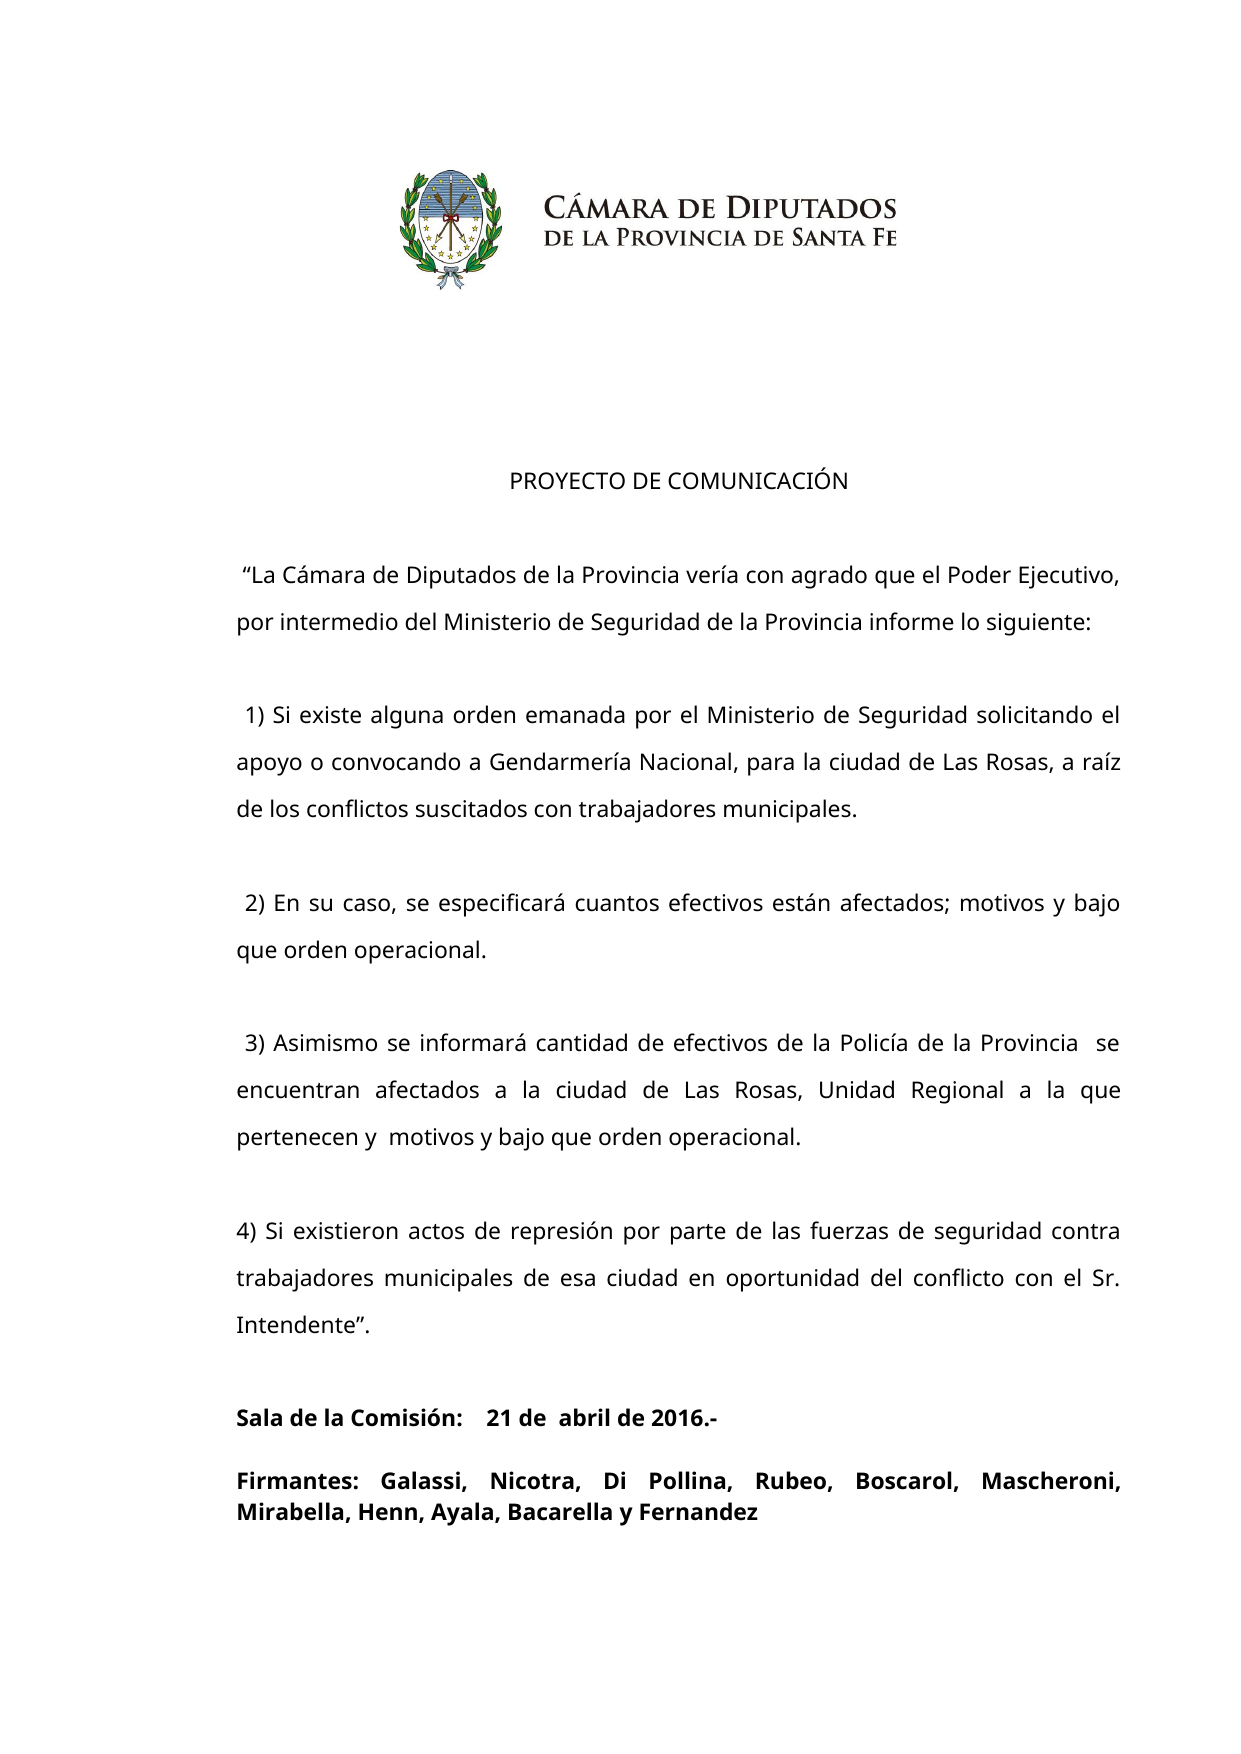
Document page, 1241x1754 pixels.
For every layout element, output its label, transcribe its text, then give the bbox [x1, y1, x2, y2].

text “La Cámara de Diputados de la Provincia vería con agrado que el Poder Ejecutivo, por intermedio del Ministerio de Seguridad de la Provincia informe lo siguiente: [236, 559, 1122, 637]
text PROYECTO DE COMUNICACIÓN [236, 465, 1122, 496]
text 4) Si existieron actos de represión por parte de las fuerzas de seguridad contra trabajadores municipales de esa ciudad en oportunidad del conflicto con el Sr. Intendente”. [236, 1215, 1122, 1340]
text 1) Si existe alguna orden emanada por el Ministerio de Seguridad solicitando el apoyo o convocando a Gendarmería Nacional, para la ciudad de Las Rosas, a raíz de los conflictos suscitados con trabajadores municipales. [236, 699, 1122, 824]
picture [399, 170, 897, 294]
text Firmantes: Galassi, Nicotra, Di Pollina, Rubeo, Boscarol, Mascheroni, Mirabella, Henn, Ayala, Bacarella y Fernandez [236, 1465, 1122, 1527]
text 2) En su caso, se especificará cuantos efectivos están afectados; motivos y bajo que orden operacional. [236, 887, 1122, 965]
text Sala de la Comisión: 21 de abril de 2016.- [236, 1402, 1122, 1434]
text 3) Asimismo se informará cantidad de efectivos de la Policía de la Provincia se encuentran afectados a la ciudad de Las Rosas, Unidad Regional a la que pertenecen y motivos y bajo que orden operacional. [236, 1027, 1122, 1152]
